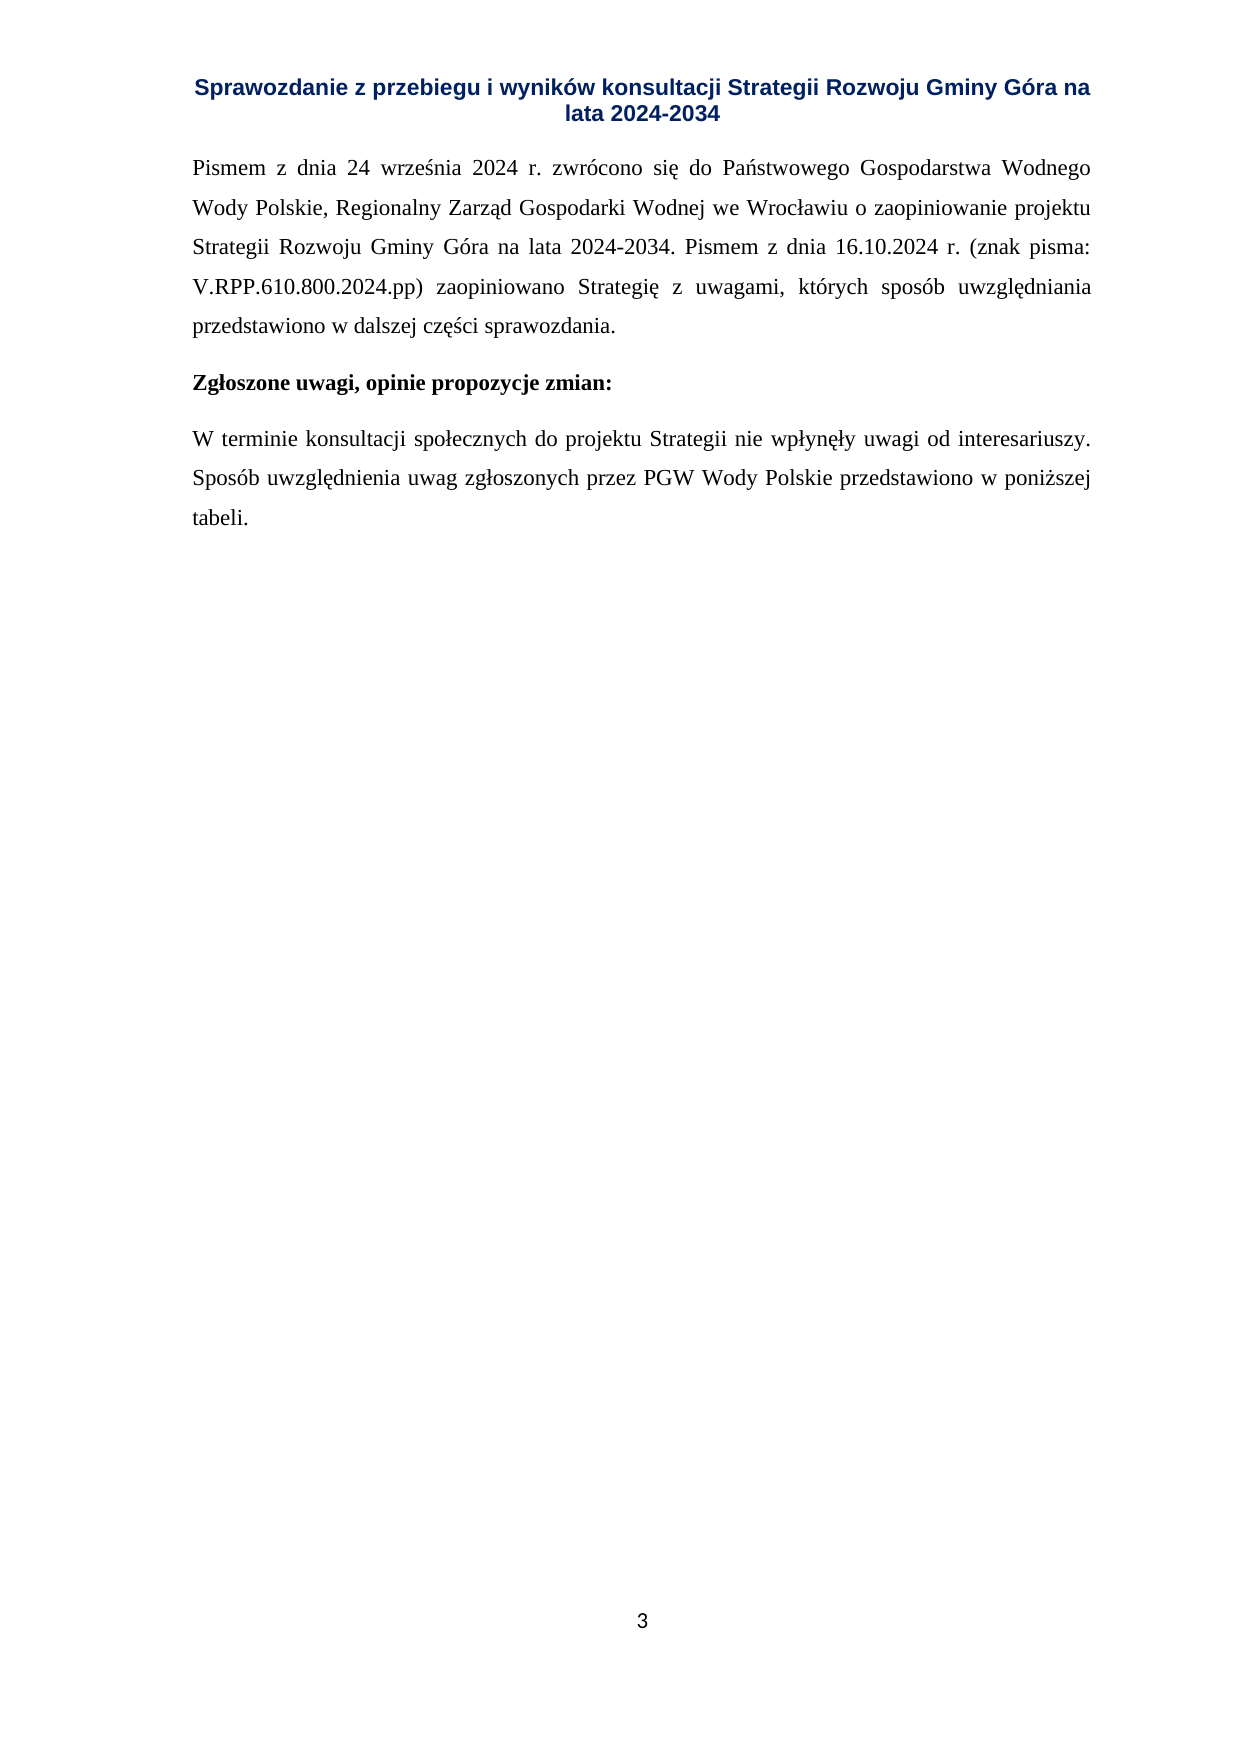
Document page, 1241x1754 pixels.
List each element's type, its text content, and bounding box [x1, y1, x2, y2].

text Zgłoszone uwagi, opinie propozycje zmian: [192, 368, 1093, 395]
text Pismem z dnia 24 września 2024 r. zwrócono się do Państwowego Gospodarstwa Wodnego Wody Polskie, Regionalny Zarząd Gospodarki Wodnej we Wrocławiu o zaopiniowanie projektu Strategii Rozwoju Gminy Góra na lata 2024-2034. Pismem z dnia 16.10.2024 r. (znak pisma: V.RPP.610.800.2024.pp) zaopiniowano Strategię z uwagami, których sposób uwzględniania przedstawiono w dalszej części sprawozdania. [192, 154, 1093, 339]
text W terminie konsultacji społecznych do projektu Strategii nie wpłynęły uwagi od interesariuszy. Sposób uwzględnienia uwag zgłoszonych przez PGW Wody Polskie przedstawiono w poniższej tabeli. [192, 425, 1093, 530]
